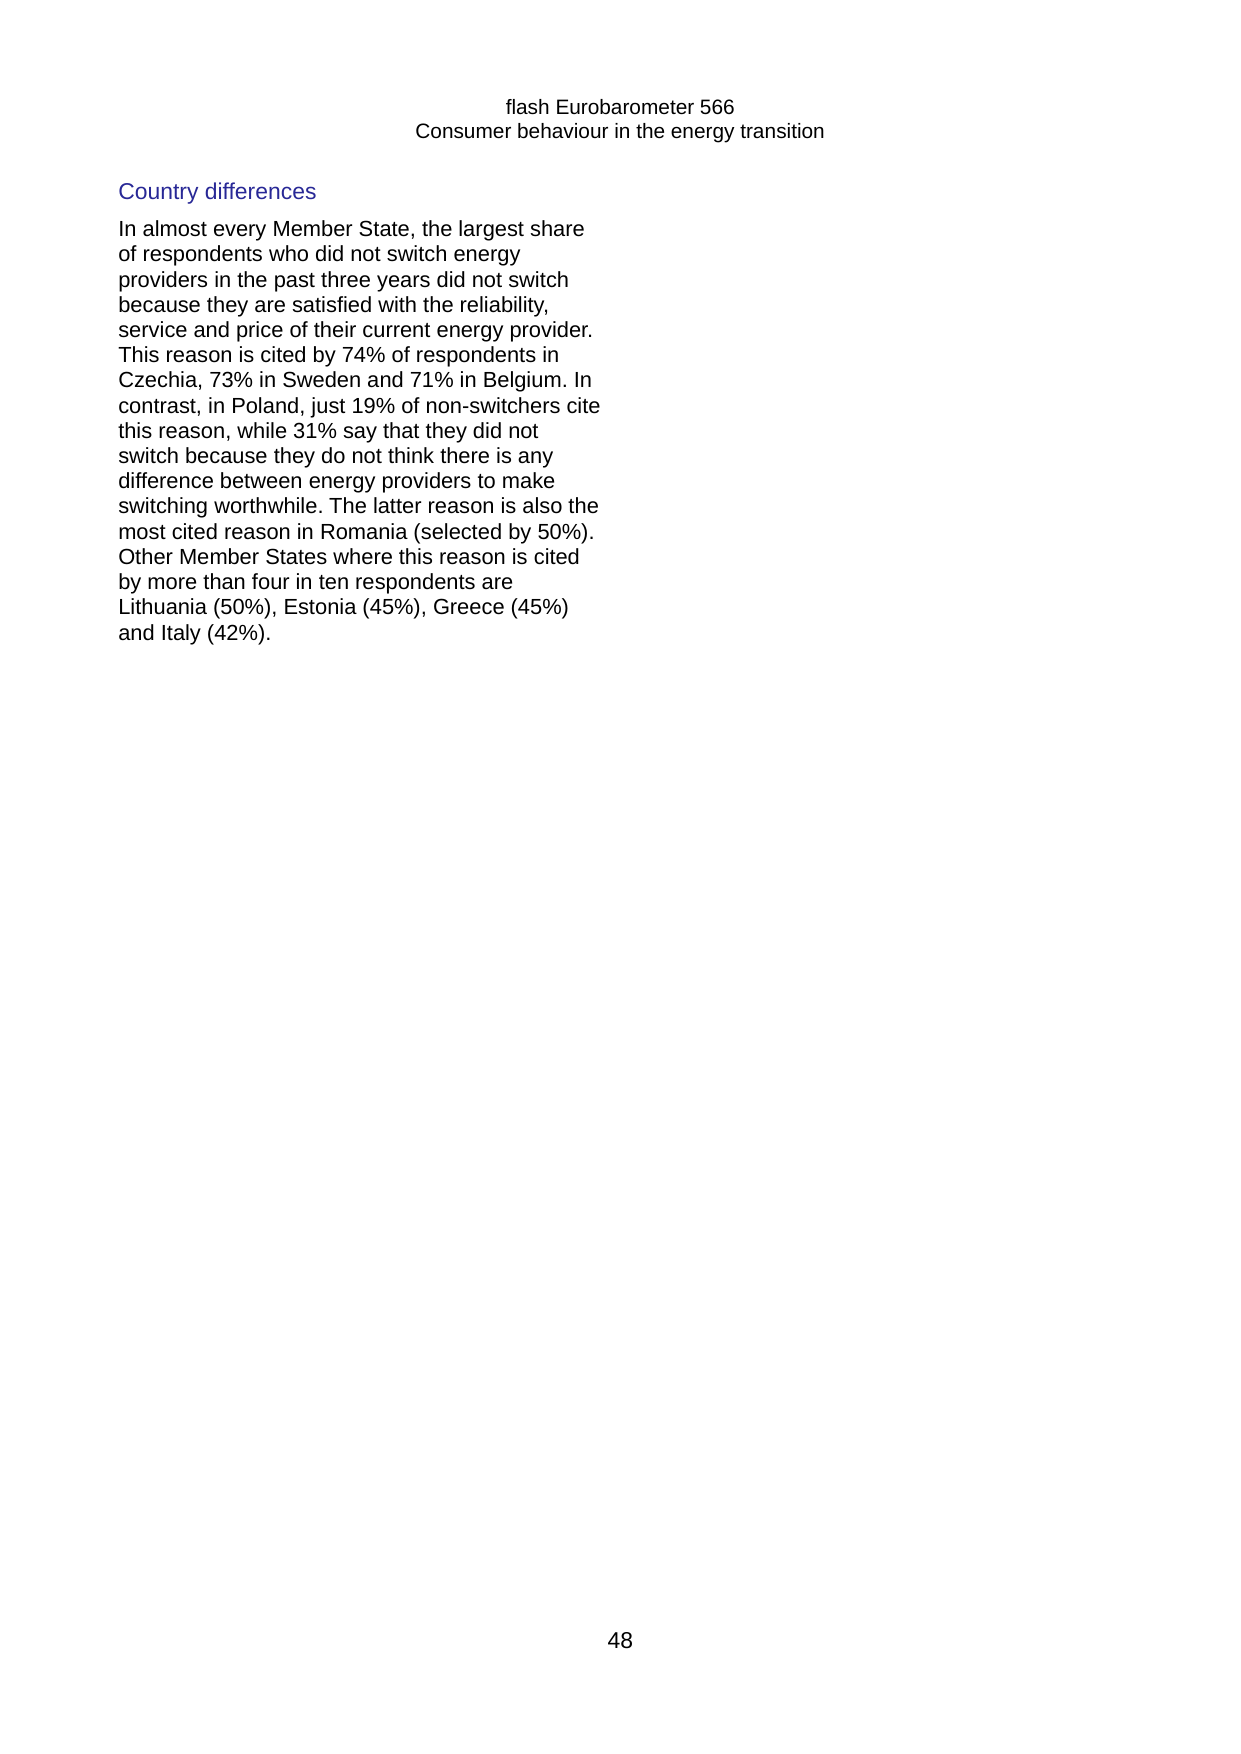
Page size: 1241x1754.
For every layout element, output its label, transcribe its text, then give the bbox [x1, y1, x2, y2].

text In almost every Member State, the largest share of respondents who did not switch energy providers in the past three years did not switch because they are satisfied with the reliability, service and price of their current energy provider. This reason is cited by 74% of respondents in Czechia, 73% in Sweden and 71% in Belgium. In contrast, in Poland, just 19% of non-switchers cite this reason, while 31% say that they did not switch because they do not think there is any difference between energy providers to make switching worthwhile. The latter reason is also the most cited reason in Romania (selected by 50%). Other Member States where this reason is cited by more than four in ten respondents are Lithuania (50%), Estonia (45%), Greece (45%) and Italy (42%). [118, 216, 605, 644]
text Country differences [118, 178, 605, 204]
